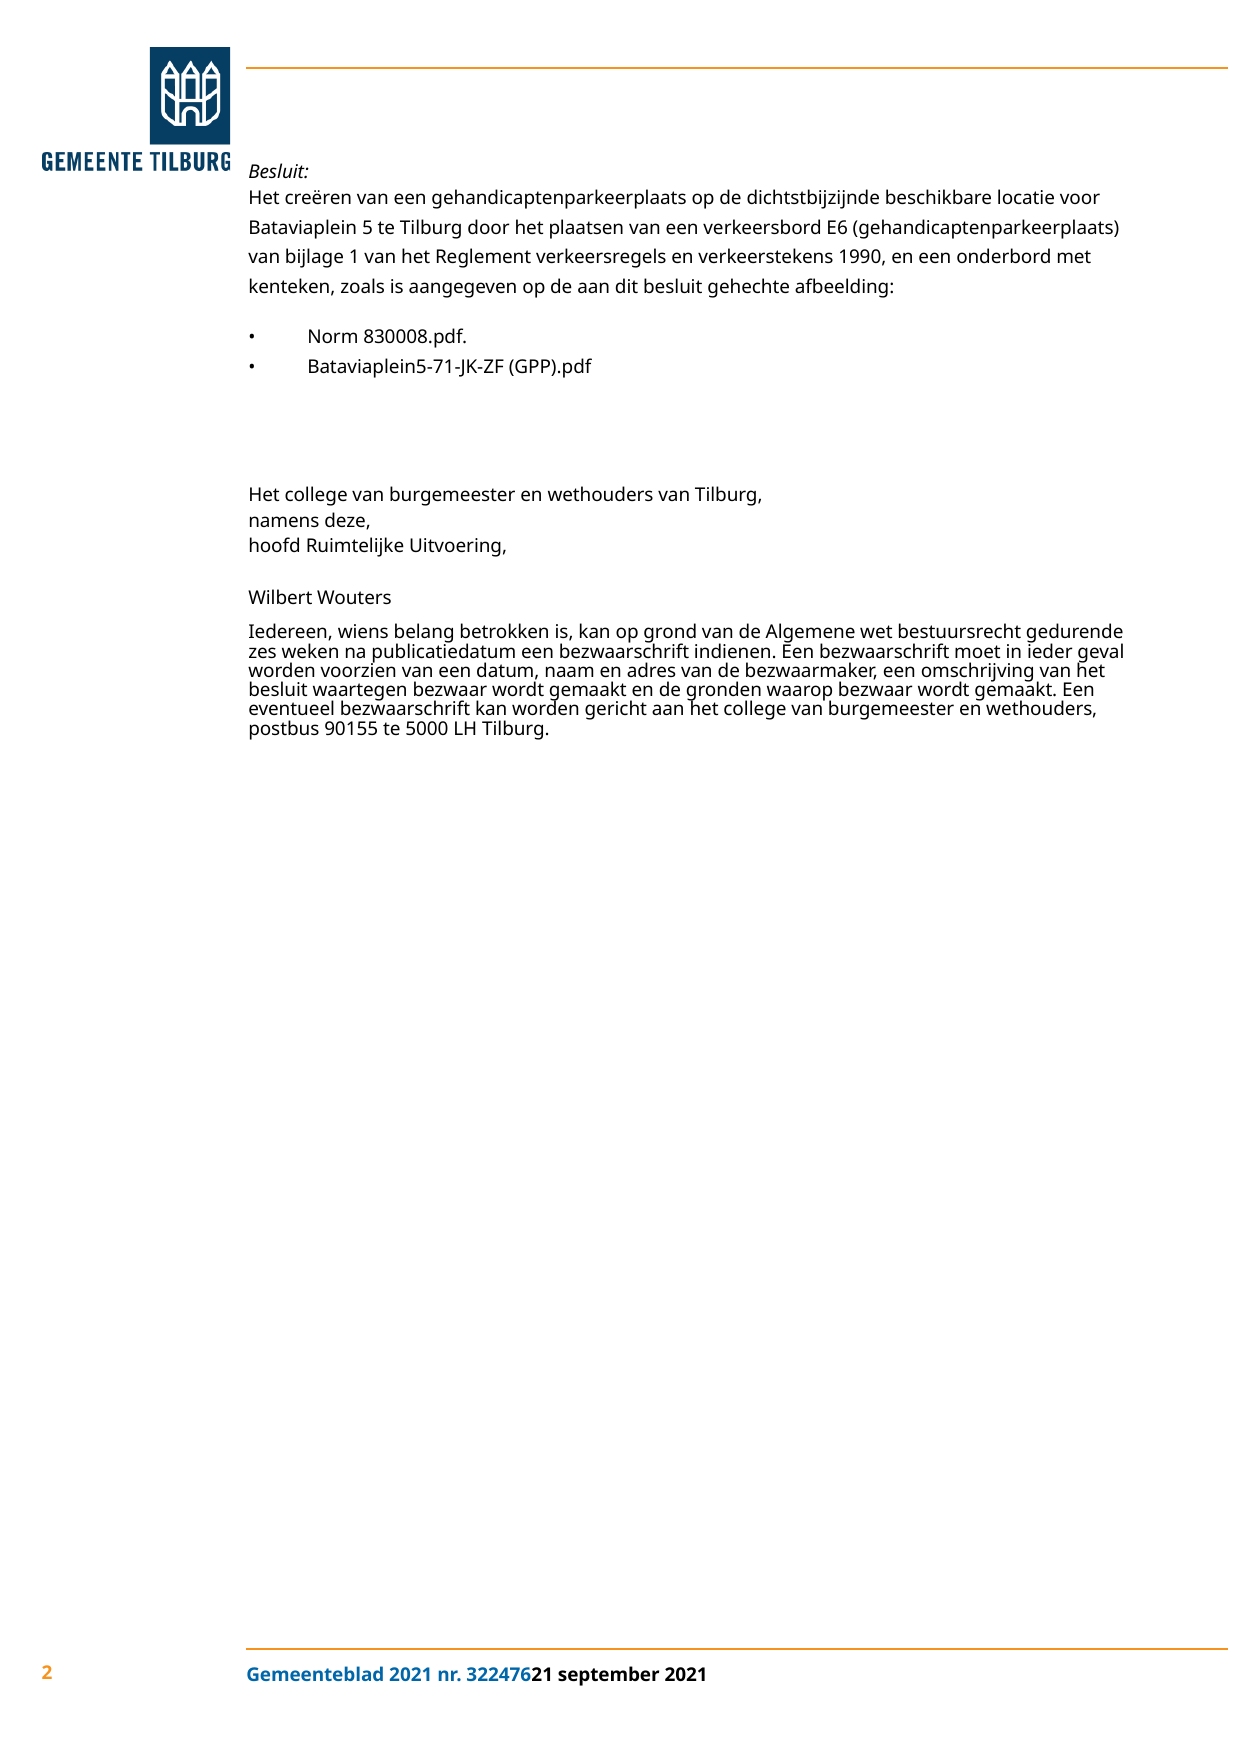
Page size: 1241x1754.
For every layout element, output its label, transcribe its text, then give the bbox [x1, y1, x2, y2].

text Besluit: [248, 159, 1152, 184]
list Norm 830008.pdf. [248, 324, 1152, 349]
text Het creëren van een gehandicaptenparkeerplaats op de dichtstbijzijnde beschikbare locatie voor Bataviaplein 5 te Tilburg door het plaatsen van een verkeersbord E6 (gehandicaptenparkeerplaats) van bijlage 1 van het Reglement verkeersregels en verkeerstekens 1990, en een onderbord met kenteken, zoals is aangegeven op de aan dit besluit gehechte afbeelding: [248, 184, 1152, 299]
text namens deze, [248, 507, 1152, 532]
text hoofd Ruimtelijke Uitvoering, [248, 532, 1152, 558]
text Wilbert Wouters [248, 584, 1152, 610]
list Bataviaplein5-71-JK-ZF (GPP).pdf [248, 353, 1152, 379]
text Iedereen, wiens belang betrokken is, kan op grond van de Algemene wet bestuursrecht gedurende zes weken na publicatiedatum een bezwaarschrift indienen. Een bezwaarschrift moet in ieder geval worden voorzien van een datum, naam en adres van de bezwaarmaker, een omschrijving van het besluit waartegen bezwaar wordt gemaakt en de gronden waarop bezwaar wordt gemaakt. Een eventueel bezwaarschrift kan worden gericht aan het college van burgemeester en wethouders, postbus 90155 te 5000 LH Tilburg. [248, 623, 1152, 739]
picture [41, 47, 231, 172]
text Het college van burgemeester en wethouders van Tilburg, [248, 481, 1152, 507]
